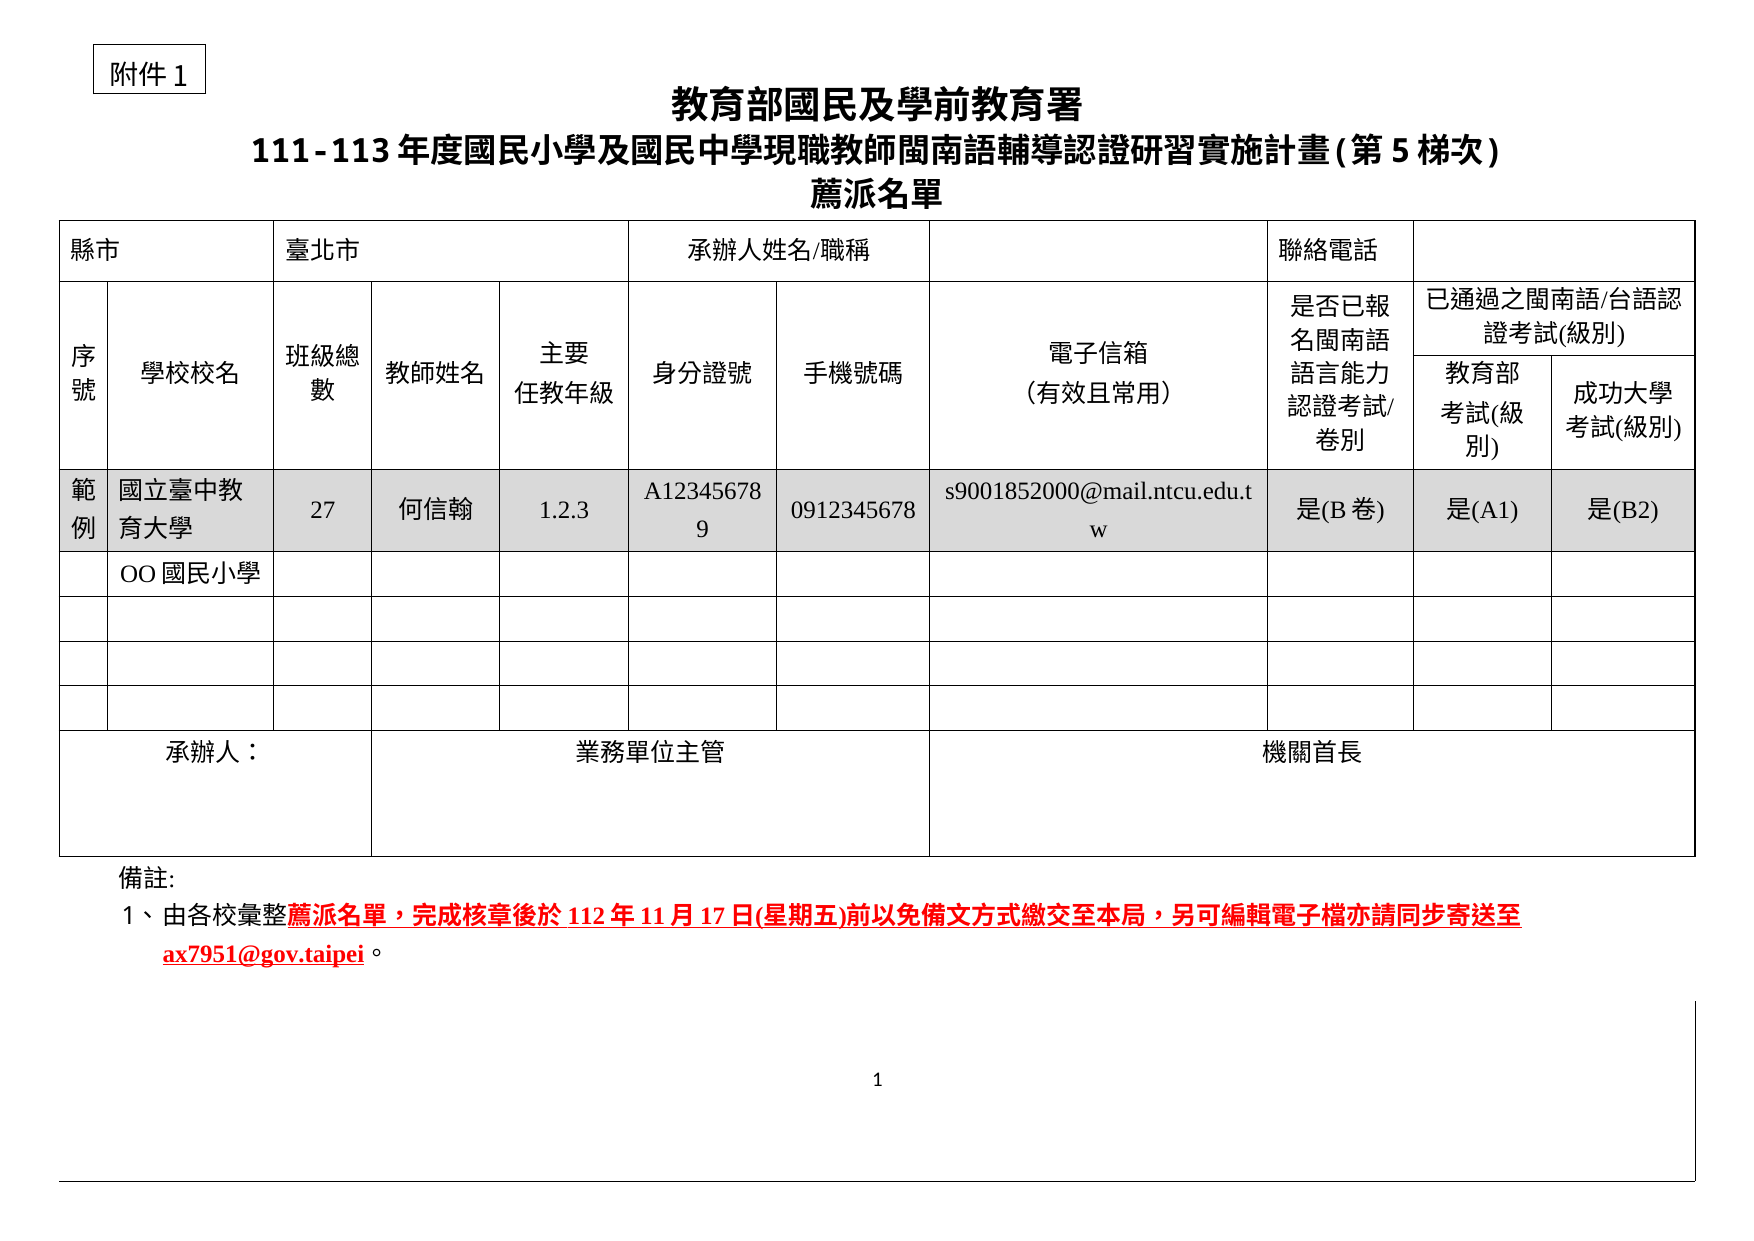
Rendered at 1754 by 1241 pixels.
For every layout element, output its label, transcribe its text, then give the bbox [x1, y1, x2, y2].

table_cell 範例 [60, 470, 107, 551]
table_cell [60, 597, 107, 641]
table_cell [274, 642, 371, 685]
table_cell [500, 642, 628, 685]
table_cell [372, 552, 499, 596]
table_cell 0912345678 [777, 470, 929, 551]
table_cell [60, 642, 107, 685]
table_cell [1414, 686, 1551, 730]
table_cell [60, 686, 107, 730]
table_cell [629, 642, 776, 685]
table_cell [1552, 552, 1694, 596]
text 111-113年度國民小學及國民中學現職教師閩南語輔導認證研習實施計畫(第5梯次) [59, 132, 1695, 170]
table_cell 機關首長 [930, 731, 1694, 856]
table_cell [930, 686, 1267, 730]
table_cell [1414, 642, 1551, 685]
table_cell [629, 552, 776, 596]
table_header [1414, 221, 1694, 281]
table_cell 是(B2) [1552, 470, 1694, 551]
table_cell [1268, 552, 1413, 596]
table_cell 學校校名 [108, 282, 273, 469]
table_cell [500, 552, 628, 596]
table_header 聯絡電話 [1268, 221, 1413, 281]
text [94, 45, 205, 93]
table_cell [108, 686, 273, 730]
table_cell [274, 686, 371, 730]
table_cell [1268, 642, 1413, 685]
table_cell 電子信箱 （有效且常用） [930, 282, 1267, 469]
table_cell [930, 597, 1267, 641]
table_cell 業務單位主管 [372, 731, 929, 856]
table_cell [274, 552, 371, 596]
table_cell [777, 642, 929, 685]
table_cell 主要 任教年級 [500, 282, 628, 469]
table_cell [1268, 686, 1413, 730]
table_cell 1.2.3 [500, 470, 628, 551]
table_cell 國立臺中教育大學 [108, 470, 273, 551]
table_cell 成功大學考試(級別) [1552, 356, 1694, 469]
table_cell A123456789 [629, 470, 776, 551]
table_cell [1552, 597, 1694, 641]
table_cell [930, 642, 1267, 685]
table_cell [60, 552, 107, 596]
table_cell [1268, 597, 1413, 641]
table_cell 何信翰 [372, 470, 499, 551]
text 薦派名單 [59, 176, 1695, 214]
table_cell [777, 597, 929, 641]
table_cell [500, 597, 628, 641]
table_cell [1414, 552, 1551, 596]
table_cell 已通過之閩南語/台語認證考試(級別) [1414, 282, 1694, 355]
table_cell [1552, 686, 1694, 730]
table_cell 手機號碼 [777, 282, 929, 469]
table_cell [629, 597, 776, 641]
text 附件1 [109, 52, 190, 86]
table_header 臺北市 [274, 221, 628, 281]
table_cell [1552, 642, 1694, 685]
table_cell OO國民小學 [108, 552, 273, 596]
table_cell 是(B卷) [1268, 470, 1413, 551]
table_cell [930, 552, 1267, 596]
table_cell 是(A1) [1414, 470, 1551, 551]
table_header [930, 221, 1267, 281]
table_cell 序號 [60, 282, 107, 469]
table_cell [108, 597, 273, 641]
table_cell [274, 597, 371, 641]
text 教育部國民及學前教育署 [59, 89, 1695, 126]
table_cell s9001852000@mail.ntcu.edu.tw [930, 470, 1267, 551]
table_cell [500, 686, 628, 730]
table_cell [1414, 597, 1551, 641]
table_cell [372, 642, 499, 685]
table_cell [629, 686, 776, 730]
table_cell [777, 686, 929, 730]
table_cell 教師姓名 [372, 282, 499, 469]
table_cell 承辦人： [60, 731, 371, 856]
table_cell 班級總數 [274, 282, 371, 469]
text 備註: [118, 857, 1695, 894]
table_cell [372, 686, 499, 730]
table_cell [372, 597, 499, 641]
list 由各校彙整薦派名單，完成核章後於112年11月17日(星期五)前以免備文方式繳交至本局，另可編輯電子檔亦請同步寄送至ax7951@gov.taipei。 [121, 894, 1695, 969]
table_header 承辦人姓名/職稱 [629, 221, 929, 281]
table_cell 是否已報名閩南語語言能力認證考試/卷別 [1268, 282, 1413, 469]
table_cell 27 [274, 470, 371, 551]
table_cell 教育部 考試(級別) [1414, 356, 1551, 469]
table_cell [108, 642, 273, 685]
table_cell 身分證號 [629, 282, 776, 469]
table_header 縣市 [60, 221, 273, 281]
table_cell [777, 552, 929, 596]
